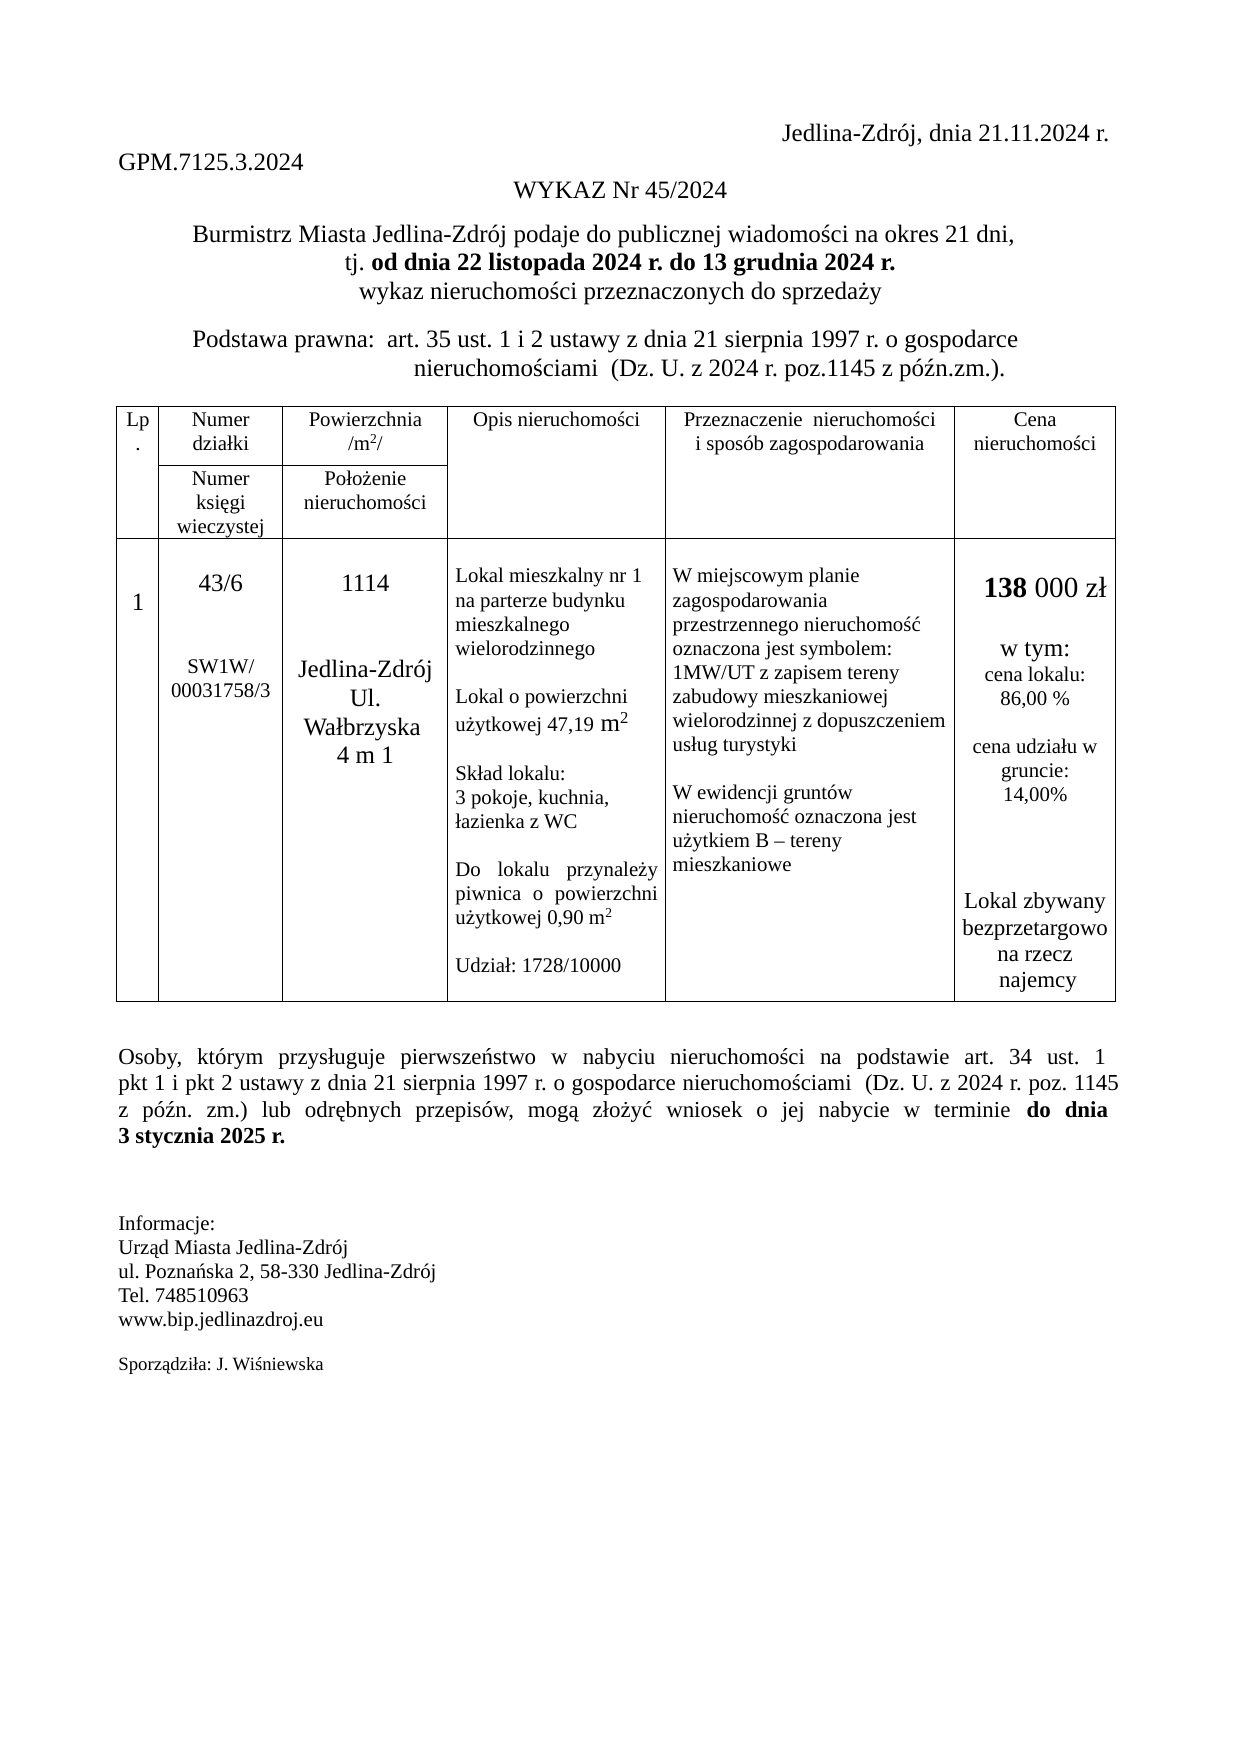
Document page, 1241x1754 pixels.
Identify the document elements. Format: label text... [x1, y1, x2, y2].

text GPM.7125.3.2024 [118, 147, 1122, 176]
table_cell Numer księgi wieczystej [159, 466, 282, 538]
table_cell 138 000 zł w tym: cena lokalu: 86,00 % cena udziału w gruncie: 14,00% Lokal zbywany bezprzetargowo na rzecz najemcy [955, 539, 1115, 1001]
table_header Numer działki [159, 407, 282, 465]
table_header Cena nieruchomości [955, 407, 1115, 538]
table_cell Lokal mieszkalny nr 1 na parterze budynku mieszkalnego wielorodzinnego Lokal o powierzchni użytkowej 47,19 m2 Skład lokalu: 3 pokoje, kuchnia, łazienka z WC Do lokalu przynależy piwnica o powierzchni użytkowej 0,90 m2 Udział: 1728/10000 [448, 539, 665, 1001]
table_header Przeznaczenie nieruchomości i sposób zagospodarowania [666, 407, 954, 538]
table_header Powierzchnia /m2/ [283, 407, 447, 465]
text Burmistrz Miasta Jedlina-Zdrój podaje do publicznej wiadomości na okres 21 dni, [118, 219, 1122, 247]
table_cell Położenie nieruchomości [283, 466, 447, 538]
text Osoby, którym przysługuje pierwszeństwo w nabyciu nieruchomości na podstawie art. 34 ust. 1 pkt 1 i pkt 2 ustawy z dnia 21 sierpnia 1997 r. o gospodarce nieruchomościami (Dz. U. z 2024 r. poz. 1145 z późn. zm.) lub odrębnych przepisów, mogą złożyć wniosek o jej nabycie w terminie do dnia 3 stycznia 2025 r. [118, 1043, 1122, 1148]
text wykaz nieruchomości przeznaczonych do sprzedaży [118, 276, 1122, 305]
text WYKAZ Nr 45/2024 [118, 176, 1122, 204]
table_cell 1114 Jedlina-Zdrój Ul. Wałbrzyska 4 m 1 [283, 539, 447, 1001]
text Podstawa prawna: art. 35 ust. 1 i 2 ustawy z dnia 21 sierpnia 1997 r. o gospodarce nieruchomościami (Dz. U. z 2024 r. poz.1145 z późn.zm.). [118, 324, 1122, 382]
table_cell 1 [117, 539, 158, 1001]
table_header Lp. [117, 407, 158, 538]
text Sporządziła: J. Wiśniewska [118, 1353, 1122, 1374]
table_header Opis nieruchomości [448, 407, 665, 538]
table_cell 43/6 SW1W/ 00031758/3 [159, 539, 282, 1001]
text tj. od dnia 22 listopada 2024 r. do 13 grudnia 2024 r. [118, 247, 1122, 276]
table_cell W miejscowym planie zagospodarowania przestrzennego nieruchomość oznaczona jest symbolem: 1MW/UT z zapisem tereny zabudowy mieszkaniowej wielorodzinnej z dopuszczeniem usług turystyki W ewidencji gruntów nieruchomość oznaczona jest użytkiem B – tereny mieszkaniowe [666, 539, 954, 1001]
text ul. Poznańska 2, 58-330 Jedlina-Zdrój [118, 1259, 1122, 1283]
text Tel. 748510963 [118, 1283, 1122, 1307]
text Jedlina-Zdrój, dnia 21.11.2024 r. [782, 118, 1122, 147]
text Informacje: [118, 1211, 1122, 1235]
text Urząd Miasta Jedlina-Zdrój [118, 1235, 1122, 1259]
text www.bip.jedlinazdroj.eu [118, 1307, 1122, 1331]
